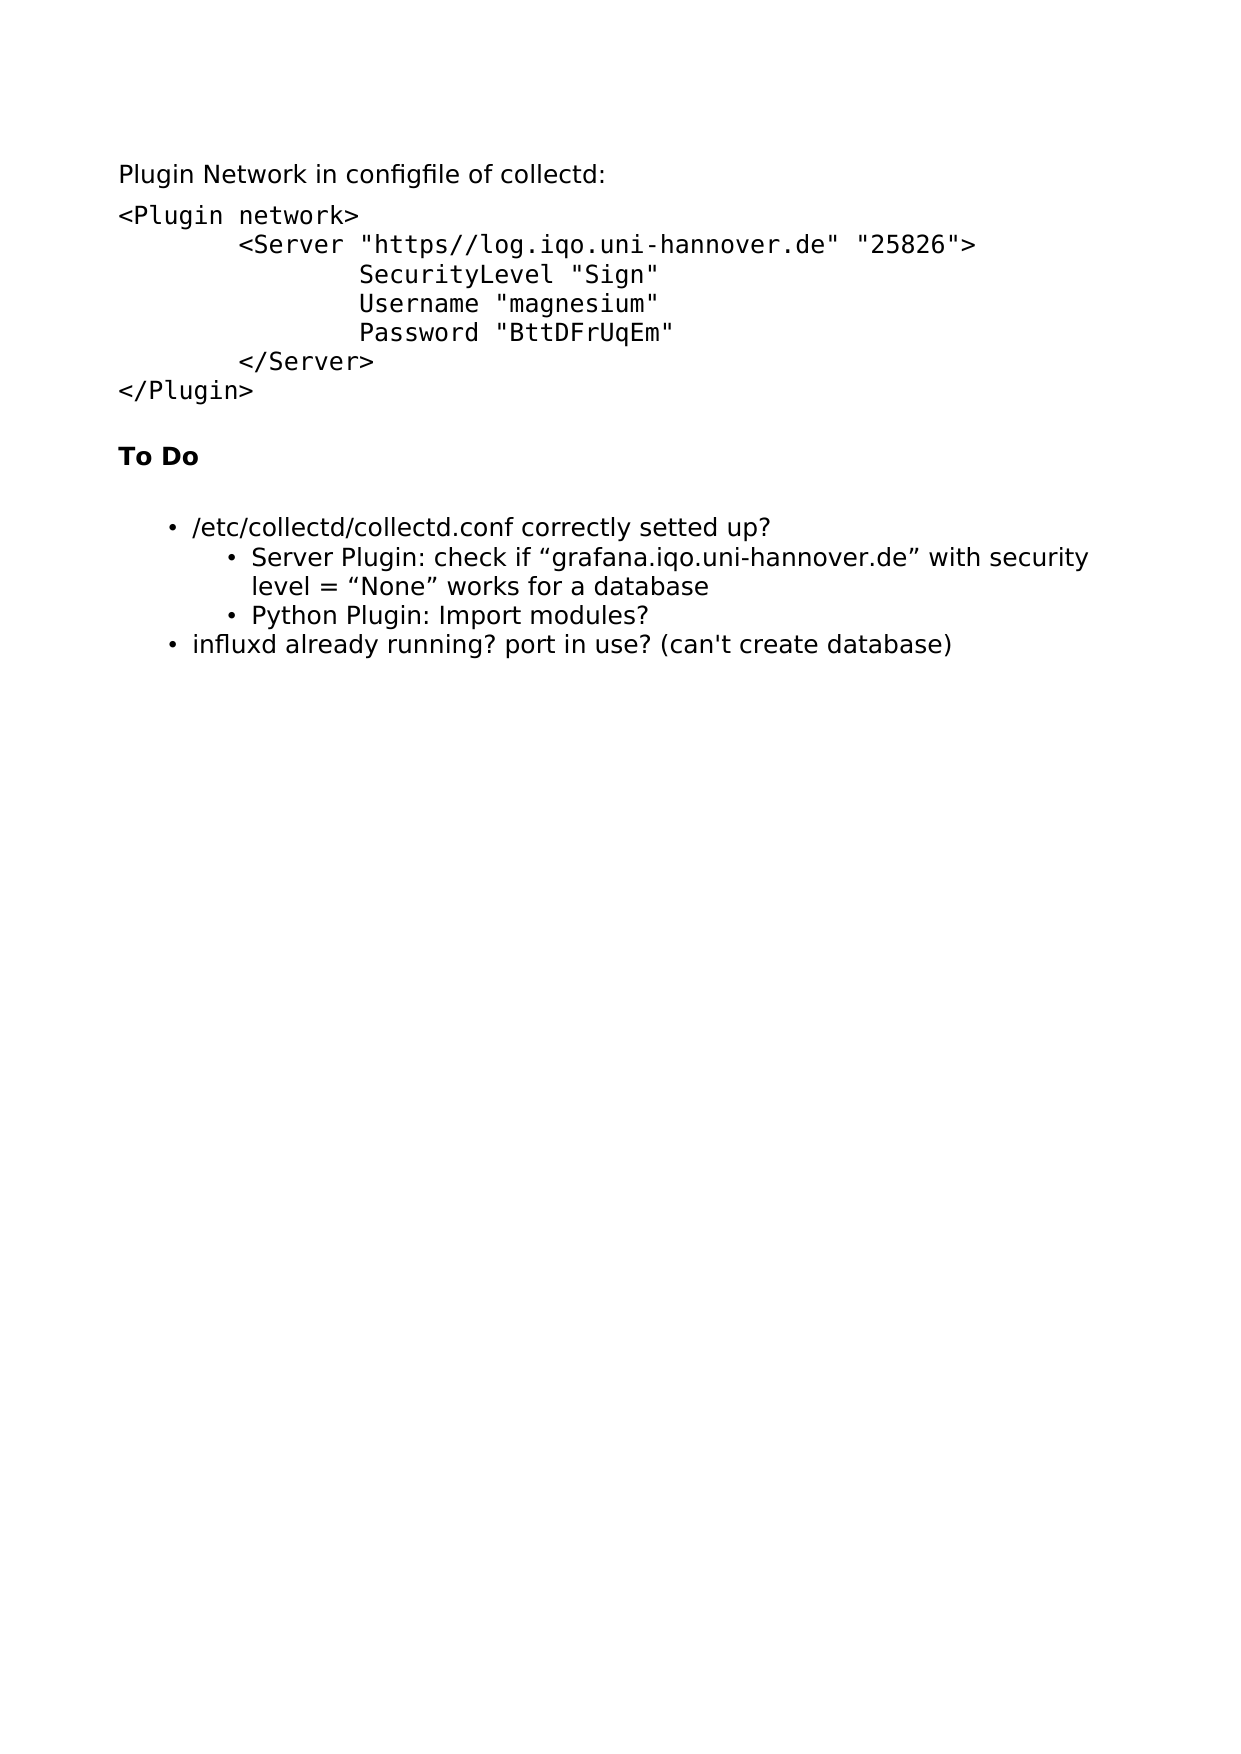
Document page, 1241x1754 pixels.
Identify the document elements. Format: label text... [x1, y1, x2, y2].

list influxd already running? port in use? (can't create database) [177, 630, 1122, 659]
text [118, 118, 1122, 147]
text Plugin Network in configfile of collectd: [118, 160, 1122, 189]
text <Plugin network> <Server "https//log.iqo.uni-hannover.de" "25826"> SecurityLevel "Sign" Username "magnesium" Password "BttDFrUqEm" </Server> </Plugin> [118, 201, 1122, 406]
list Server Plugin: check if “grafana.iqo.uni-hannover.de” with security level = “None” works for a database [236, 543, 1122, 601]
subtitle To Do [118, 442, 1122, 472]
list /etc/collectd/collectd.conf correctly setted up? [177, 513, 1122, 543]
list Python Plugin: Import modules? [236, 601, 1122, 630]
